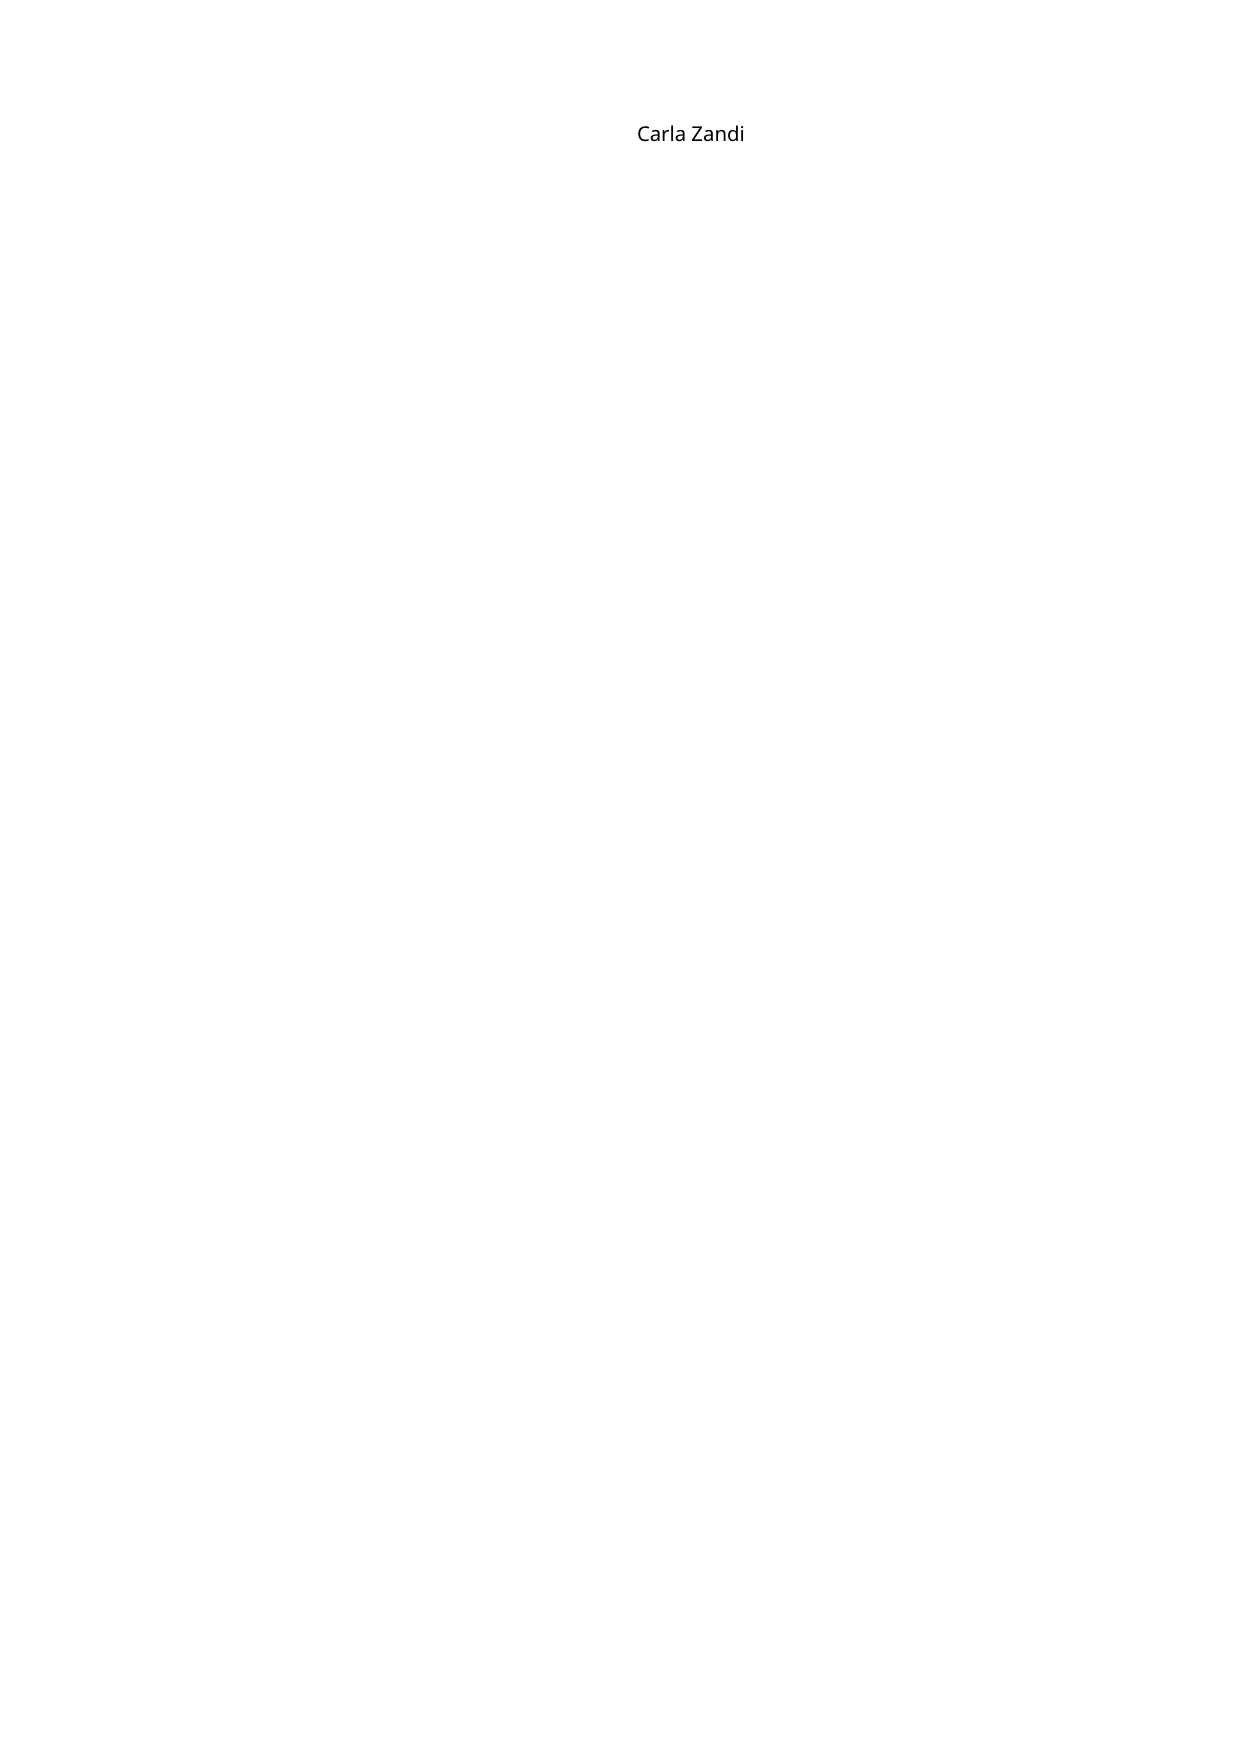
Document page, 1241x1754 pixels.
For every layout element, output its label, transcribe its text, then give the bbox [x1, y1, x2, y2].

text Carla Zandi [118, 118, 1122, 147]
